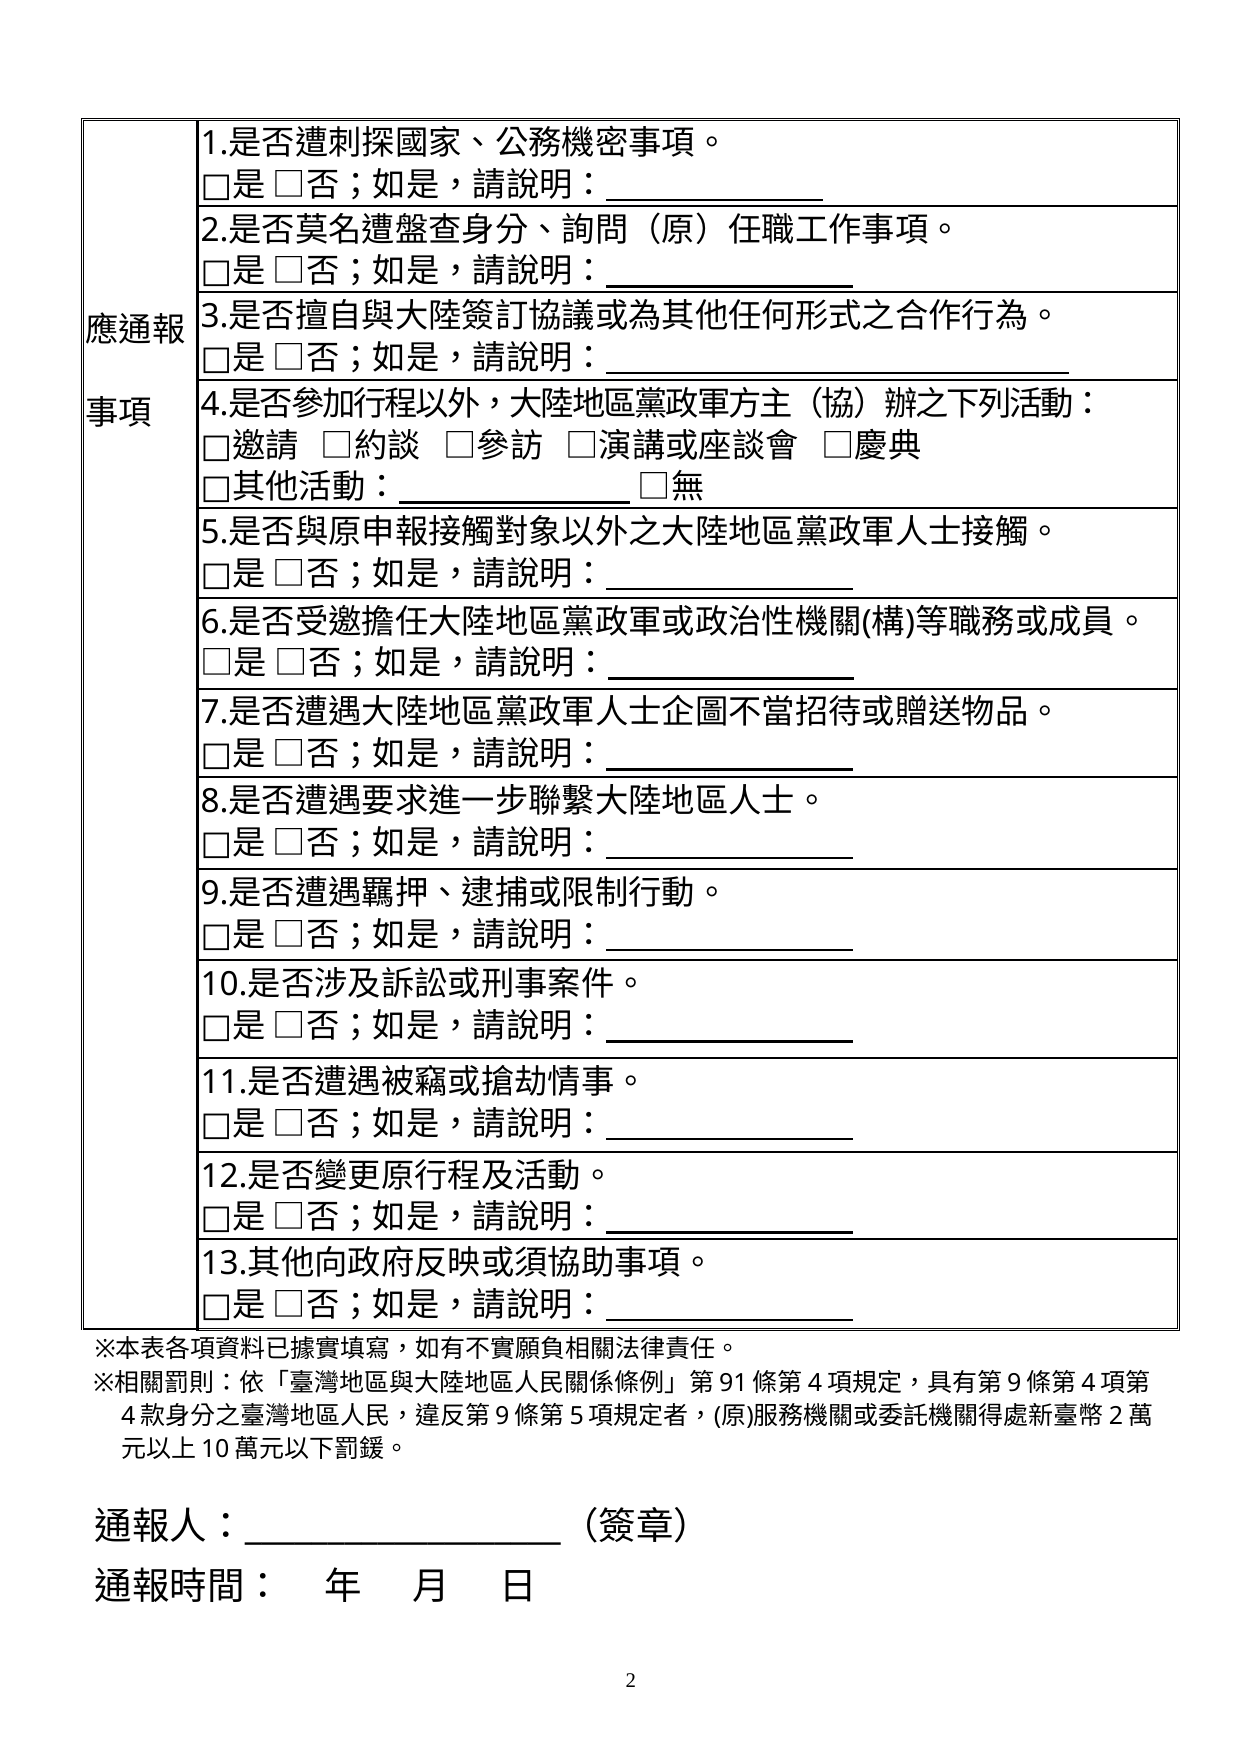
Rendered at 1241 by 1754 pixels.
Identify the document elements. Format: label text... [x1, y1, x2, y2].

text ※相關罰則：依「臺灣地區與大陸地區人民關係條例」第91條第4項規定，具有第9條第4項第4款身分之臺灣地區人民，違反第9條第5項規定者，(原)服務機關或委託機關得處新臺幣2萬元以上10萬元以下罰鍰。 [93, 1364, 1167, 1464]
table_cell 11.是否遭遇被竊或搶劫情事。 □是 □否；如是，請說明： [199, 1059, 1177, 1151]
table_cell 6.是否受邀擔任大陸地區黨政軍或政治性機關(構)等職務或成員。□是 □否；如是，請說明： [199, 599, 1177, 687]
text ※本表各項資料已據實填寫，如有不實願負相關法律責任。 [94, 1331, 1167, 1364]
table_cell 2.是否莫名遭盤查身分、詢問（原）任職工作事項。 □是 □否；如是，請說明： [199, 207, 1177, 291]
table_header 1.是否遭刺探國家、公務機密事項。 □是 □否；如是，請說明： [199, 121, 1177, 204]
table_cell 9.是否遭遇羈押、逮捕或限制行動。 □是 □否；如是，請說明： [199, 870, 1177, 959]
table_cell 10.是否涉及訴訟或刑事案件。 □是 □否；如是，請說明： [199, 961, 1177, 1057]
table_cell 5.是否與原申報接觸對象以外之大陸地區黨政軍人士接觸。 □是 □否；如是，請說明： [199, 509, 1177, 597]
table_cell 7.是否遭遇大陸地區黨政軍人士企圖不當招待或贈送物品。 □是 □否；如是，請說明： [199, 690, 1177, 776]
table_cell 12.是否變更原行程及活動。 □是 □否；如是，請說明： [199, 1153, 1177, 1238]
table_cell 8.是否遭遇要求進一步聯繫大陸地區人士。 □是 □否；如是，請說明： [199, 778, 1177, 868]
table_cell 3.是否擅自與大陸簽訂協議或為其他任何形式之合作行為。 □是 □否；如是，請說明： [199, 293, 1177, 379]
text 通報人：___________________（簽章） [94, 1498, 1167, 1550]
table_cell 13.其他向政府反映或須協助事項。 □是 □否；如是，請說明： [199, 1240, 1177, 1328]
table_cell 4.是否參加行程以外，大陸地區黨政軍方主（協）辦之下列活動： □邀請 □約談 □參訪 □演講或座談會 □慶典 □其他活動： □無 [199, 381, 1177, 507]
table_header 應通報 事項 [84, 121, 196, 1328]
text 通報時間： 年 月 日 [94, 1550, 1167, 1612]
